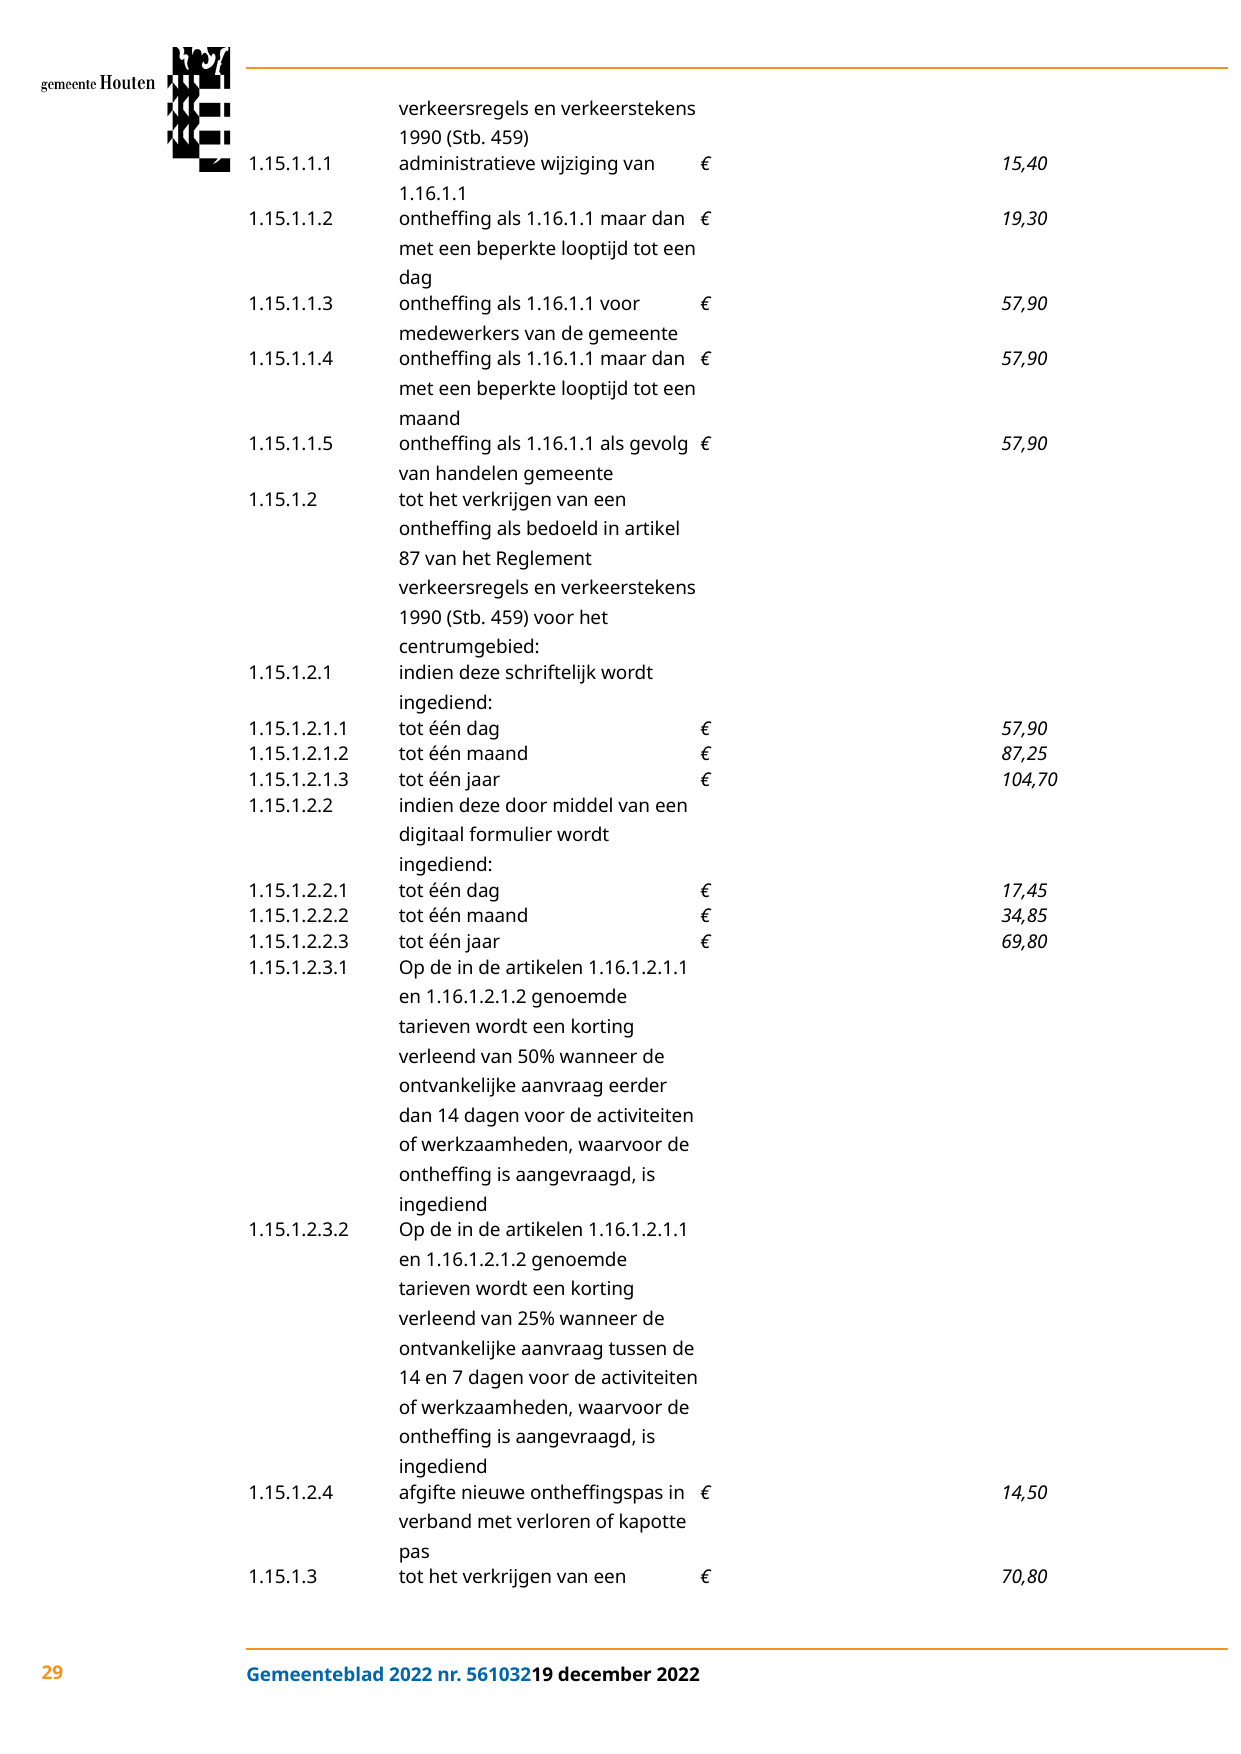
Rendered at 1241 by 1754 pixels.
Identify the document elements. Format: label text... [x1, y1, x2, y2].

table_cell € [700, 715, 1001, 741]
table_cell € [700, 766, 1001, 792]
table_cell 19,30 [1001, 205, 1152, 290]
table_cell [700, 792, 1001, 877]
table_cell 57,90 [1001, 290, 1152, 346]
table_cell [700, 486, 1001, 659]
table_cell 69,80 [1001, 928, 1152, 954]
table_cell [700, 954, 1001, 1216]
table_cell indien deze schriftelijk wordt ingediend: [399, 660, 700, 715]
table_cell [1001, 792, 1152, 877]
table_cell € [700, 205, 1001, 290]
table_cell 70,80 [1001, 1564, 1152, 1589]
table_cell 1.15.1.2.2.2 [248, 903, 398, 928]
table_cell ontheffing als 1.16.1.1 voor medewerkers van de gemeente [399, 290, 700, 346]
table_cell 1.15.1.2.3.1 [248, 954, 398, 1216]
table_cell € [700, 741, 1001, 766]
table_cell tot één dag [399, 715, 700, 741]
table_cell [700, 1216, 1001, 1479]
table_cell tot één maand [399, 903, 700, 928]
table_cell verkeersregels en verkeerstekens 1990 (Stb. 459) [399, 95, 700, 150]
table_cell 87,25 [1001, 741, 1152, 766]
table_cell 34,85 [1001, 903, 1152, 928]
table_cell € [700, 150, 1001, 205]
table_cell € [700, 290, 1001, 346]
table_cell [700, 660, 1001, 715]
table_cell 17,45 [1001, 877, 1152, 903]
table_cell 1.15.1.1.1 [248, 150, 398, 205]
table_cell indien deze door middel van een digitaal formulier wordt ingediend: [399, 792, 700, 877]
table_cell tot het verkrijgen van een ontheffing als bedoeld in artikel 87 van het Reglement verkeersregels en verkeerstekens 1990 (Stb. 459) voor het centrumgebied: [399, 486, 700, 659]
table_cell Op de in de artikelen 1.16.1.2.1.1 en 1.16.1.2.1.2 genoemde tarieven wordt een korting verleend van 25% wanneer de ontvankelijke aanvraag tussen de 14 en 7 dagen voor de activiteiten of werkzaamheden, waarvoor de ontheffing is aangevraagd, is ingediend [399, 1216, 700, 1479]
table_cell 1.15.1.2.2 [248, 792, 398, 877]
table_cell tot één jaar [399, 928, 700, 954]
table_cell [1001, 1216, 1152, 1479]
table_cell tot één dag [399, 877, 700, 903]
table_cell € [700, 346, 1001, 431]
table_cell [1001, 660, 1152, 715]
table_cell 1.15.1.2.1.3 [248, 766, 398, 792]
table_cell tot het verkrijgen van een [399, 1564, 700, 1589]
picture [41, 47, 231, 172]
table_cell 1.15.1.2.2.3 [248, 928, 398, 954]
table_cell 14,50 [1001, 1479, 1152, 1564]
table_cell administratieve wijziging van 1.16.1.1 [399, 150, 700, 205]
table_cell 57,90 [1001, 431, 1152, 486]
table_cell € [700, 1564, 1001, 1589]
table_cell 1.15.1.2.2.1 [248, 877, 398, 903]
table_cell 1.15.1.2.1.1 [248, 715, 398, 741]
table_cell € [700, 928, 1001, 954]
table_cell ontheffing als 1.16.1.1 maar dan met een beperkte looptijd tot een dag [399, 205, 700, 290]
table_cell 1.15.1.1.2 [248, 205, 398, 290]
table_cell 1.15.1.1.5 [248, 431, 398, 486]
table_cell tot één maand [399, 741, 700, 766]
table_cell 1.15.1.1.4 [248, 346, 398, 431]
table_cell 57,90 [1001, 346, 1152, 431]
table_cell 1.15.1.3 [248, 1564, 398, 1589]
table_cell 1.15.1.1.3 [248, 290, 398, 346]
table_cell € [700, 877, 1001, 903]
table_cell [1001, 486, 1152, 659]
table_cell ontheffing als 1.16.1.1 maar dan met een beperkte looptijd tot een maand [399, 346, 700, 431]
table_cell 57,90 [1001, 715, 1152, 741]
table_cell € [700, 903, 1001, 928]
table_cell € [700, 1479, 1001, 1564]
table_cell 1.15.1.2.3.2 [248, 1216, 398, 1479]
table_cell ontheffing als 1.16.1.1 als gevolg van handelen gemeente [399, 431, 700, 486]
table_cell afgifte nieuwe ontheffingspas in verband met verloren of kapotte pas [399, 1479, 700, 1564]
table_cell 104,70 [1001, 766, 1152, 792]
table_cell 1.15.1.2 [248, 486, 398, 659]
table_cell € [700, 431, 1001, 486]
table_cell [248, 95, 398, 150]
table_cell 1.15.1.2.1 [248, 660, 398, 715]
table_cell [1001, 954, 1152, 1216]
table_cell 1.15.1.2.1.2 [248, 741, 398, 766]
table_cell Op de in de artikelen 1.16.1.2.1.1 en 1.16.1.2.1.2 genoemde tarieven wordt een korting verleend van 50% wanneer de ontvankelijke aanvraag eerder dan 14 dagen voor de activiteiten of werkzaamheden, waarvoor de ontheffing is aangevraagd, is ingediend [399, 954, 700, 1216]
table_cell [1001, 95, 1152, 150]
table_cell tot één jaar [399, 766, 700, 792]
table_cell [700, 95, 1001, 150]
table_cell 1.15.1.2.4 [248, 1479, 398, 1564]
table_cell 15,40 [1001, 150, 1152, 205]
